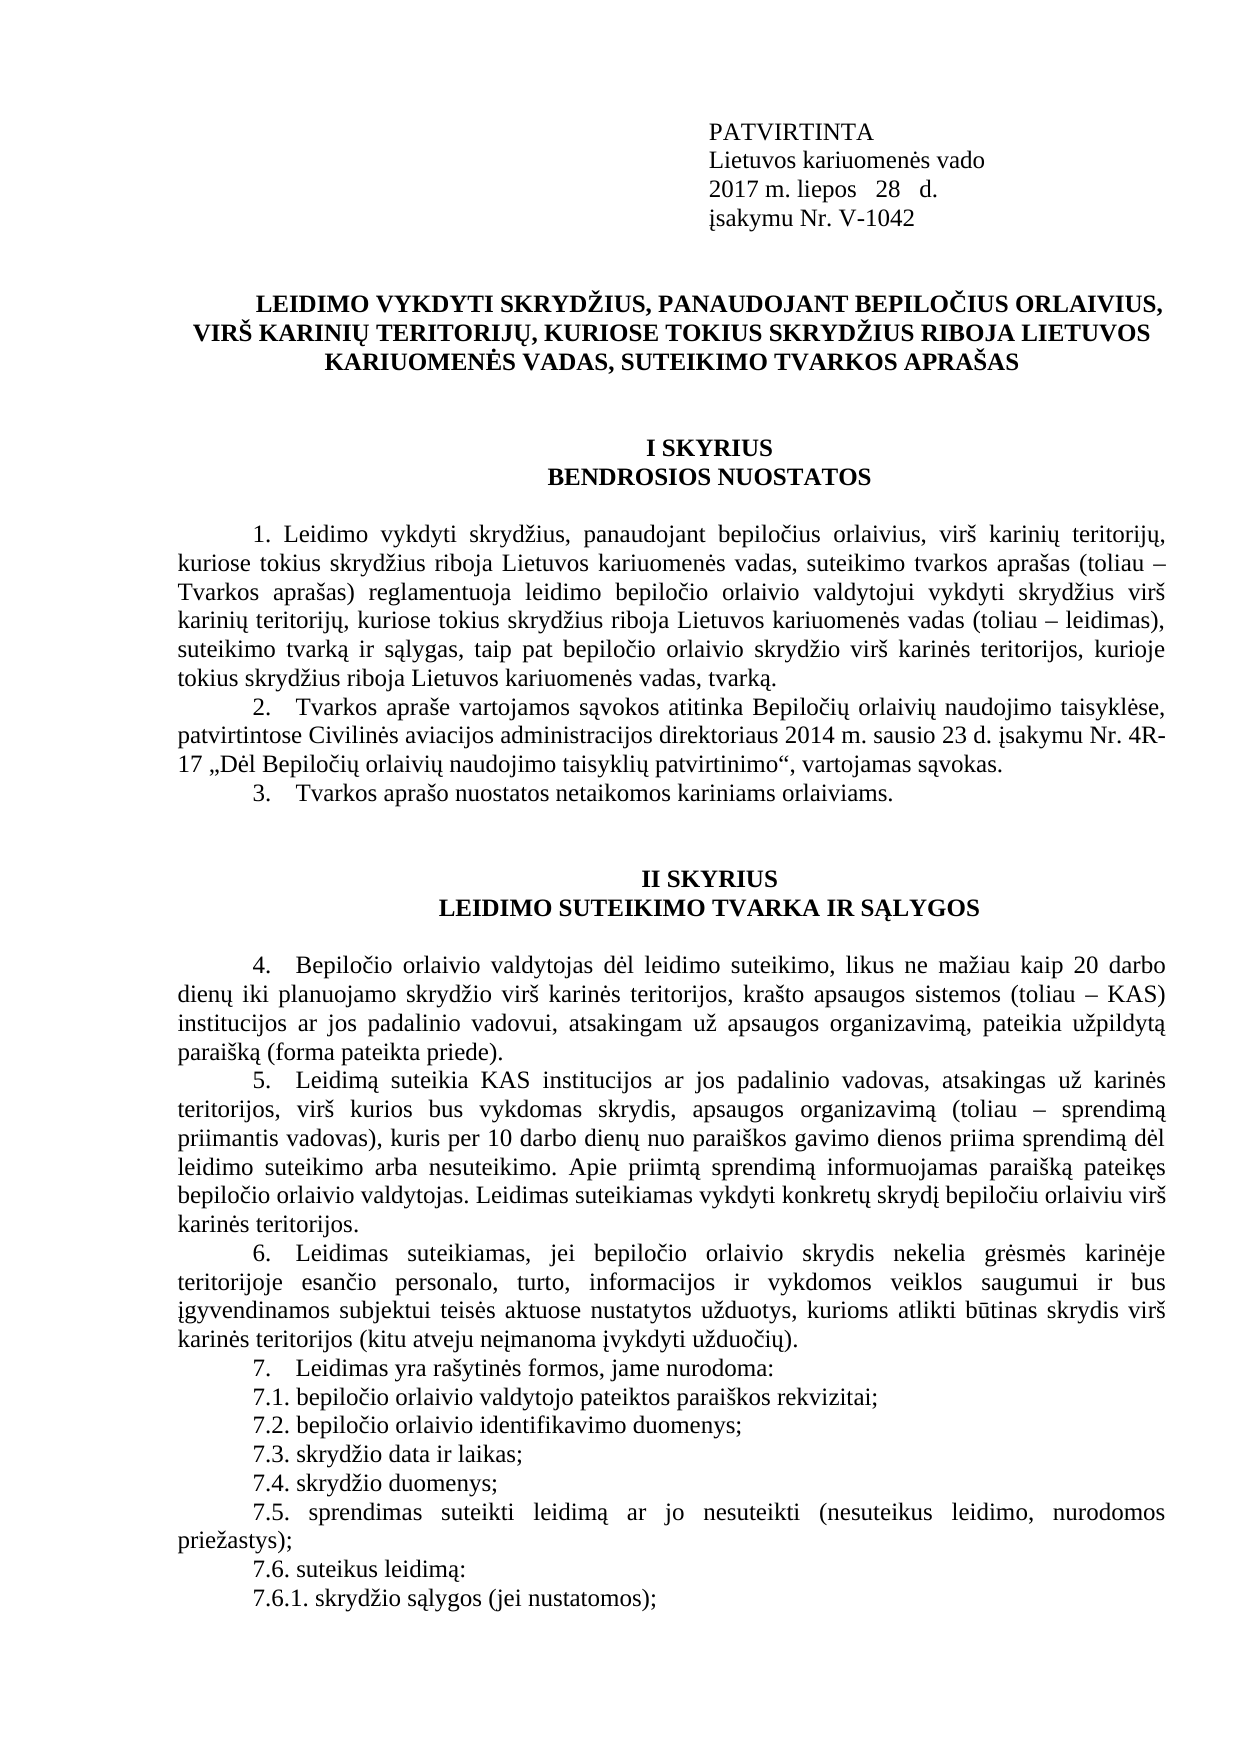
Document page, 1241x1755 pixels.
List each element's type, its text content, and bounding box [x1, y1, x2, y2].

text I SKYRIUS [177, 433, 1167, 462]
text 4. Bepiločio orlaivio valdytojas dėl leidimo suteikimo, likus ne mažiau kaip 20 darbo dienų iki planuojamo skrydžio virš karinės teritorijos, krašto apsaugos sistemos (toliau – KAS) institucijos ar jos padalinio vadovui, atsakingam už apsaugos organizavimą, pateikia užpildytą paraišką (forma pateikta priede). [177, 950, 1167, 1065]
text 5. Leidimą suteikia KAS institucijos ar jos padalinio vadovas, atsakingas už karinės teritorijos, virš kurios bus vykdomas skrydis, apsaugos organizavimą (toliau – sprendimą priimantis vadovas), kuris per 10 darbo dienų nuo paraiškos gavimo dienos priima sprendimą dėl leidimo suteikimo arba nesuteikimo. Apie priimtą sprendimą informuojamas paraišką pateikęs bepiločio orlaivio valdytojas. Leidimas suteikiamas vykdyti konkretų skrydį bepiločiu orlaiviu virš karinės teritorijos. [177, 1065, 1167, 1238]
text 7.6.1. skrydžio sąlygos (jei nustatomos); [177, 1583, 1167, 1612]
text 7.5. sprendimas suteikti leidimą ar jo nesuteikti (nesuteikus leidimo, nurodomos priežastys); [177, 1497, 1167, 1554]
text įsakymu Nr. V-1042 [177, 203, 1167, 232]
text 7. Leidimas yra rašytinės formos, jame nurodoma: [177, 1353, 1167, 1382]
text II SKYRIUS [177, 864, 1167, 893]
text 2. Tvarkos apraše vartojamos sąvokos atitinka Bepiločių orlaivių naudojimo taisyklėse, patvirtintose Civilinės aviacijos administracijos direktoriaus 2014 m. sausio 23 d. įsakymu Nr. 4R-17 „Dėl Bepiločių orlaivių naudojimo taisyklių patvirtinimo“, vartojamas sąvokas. [177, 692, 1167, 778]
text 3. Tvarkos aprašo nuostatos netaikomos kariniams orlaiviams. [177, 778, 1167, 807]
text Lietuvos kariuomenės vado [177, 145, 1167, 174]
text LEIDIMO SUTEIKIMO TVARKA IR SĄLYGOS [177, 893, 1167, 922]
text 7.3. skrydžio data ir laikas; [177, 1439, 1167, 1468]
text 6. Leidimas suteikiamas, jei bepiločio orlaivio skrydis nekelia grėsmės karinėje teritorijoje esančio personalo, turto, informacijos ir vykdomos veiklos saugumui ir bus įgyvendinamos subjektui teisės aktuose nustatytos užduotys, kurioms atlikti būtinas skrydis virš karinės teritorijos (kitu atveju neįmanoma įvykdyti užduočių). [177, 1238, 1167, 1353]
text 2017 m. liepos 28 d. [177, 174, 1167, 203]
text 7.1. bepiločio orlaivio valdytojo pateiktos paraiškos rekvizitai; [177, 1382, 1167, 1410]
text 7.4. skrydžio duomenys; [177, 1468, 1167, 1497]
text 7.2. bepiločio orlaivio identifikavimo duomenys; [177, 1410, 1167, 1439]
text BENDROSIOS NUOSTATOS [177, 462, 1167, 490]
text 1. Leidimo vykdyti skrydžius, panaudojant bepiločius orlaivius, virš karinių teritorijų, kuriose tokius skrydžius riboja Lietuvos kariuomenės vadas, suteikimo tvarkos aprašas (toliau – Tvarkos aprašas) reglamentuoja leidimo bepiločio orlaivio valdytojui vykdyti skrydžius virš karinių teritorijų, kuriose tokius skrydžius riboja Lietuvos kariuomenės vadas (toliau – leidimas), suteikimo tvarką ir sąlygas, taip pat bepiločio orlaivio skrydžio virš karinės teritorijos, kurioje tokius skrydžius riboja Lietuvos kariuomenės vadas, tvarką. [177, 519, 1167, 692]
text 7.6. suteikus leidimą: [177, 1554, 1167, 1583]
text PATVIRTINTA [177, 117, 1167, 145]
text LEIDIMO VYKDYTI SKRYDŽIUS, PANAUDOJANT BEPILOČIUS ORLAIVIUS, VIRŠ KARINIŲ TERITORIJŲ, KURIOSE TOKIUS SKRYDŽIUS RIBOJA LIETUVOS KARIUOMENĖS VADAS, SUTEIKIMO TVARKOS APRAŠAS [177, 289, 1167, 375]
